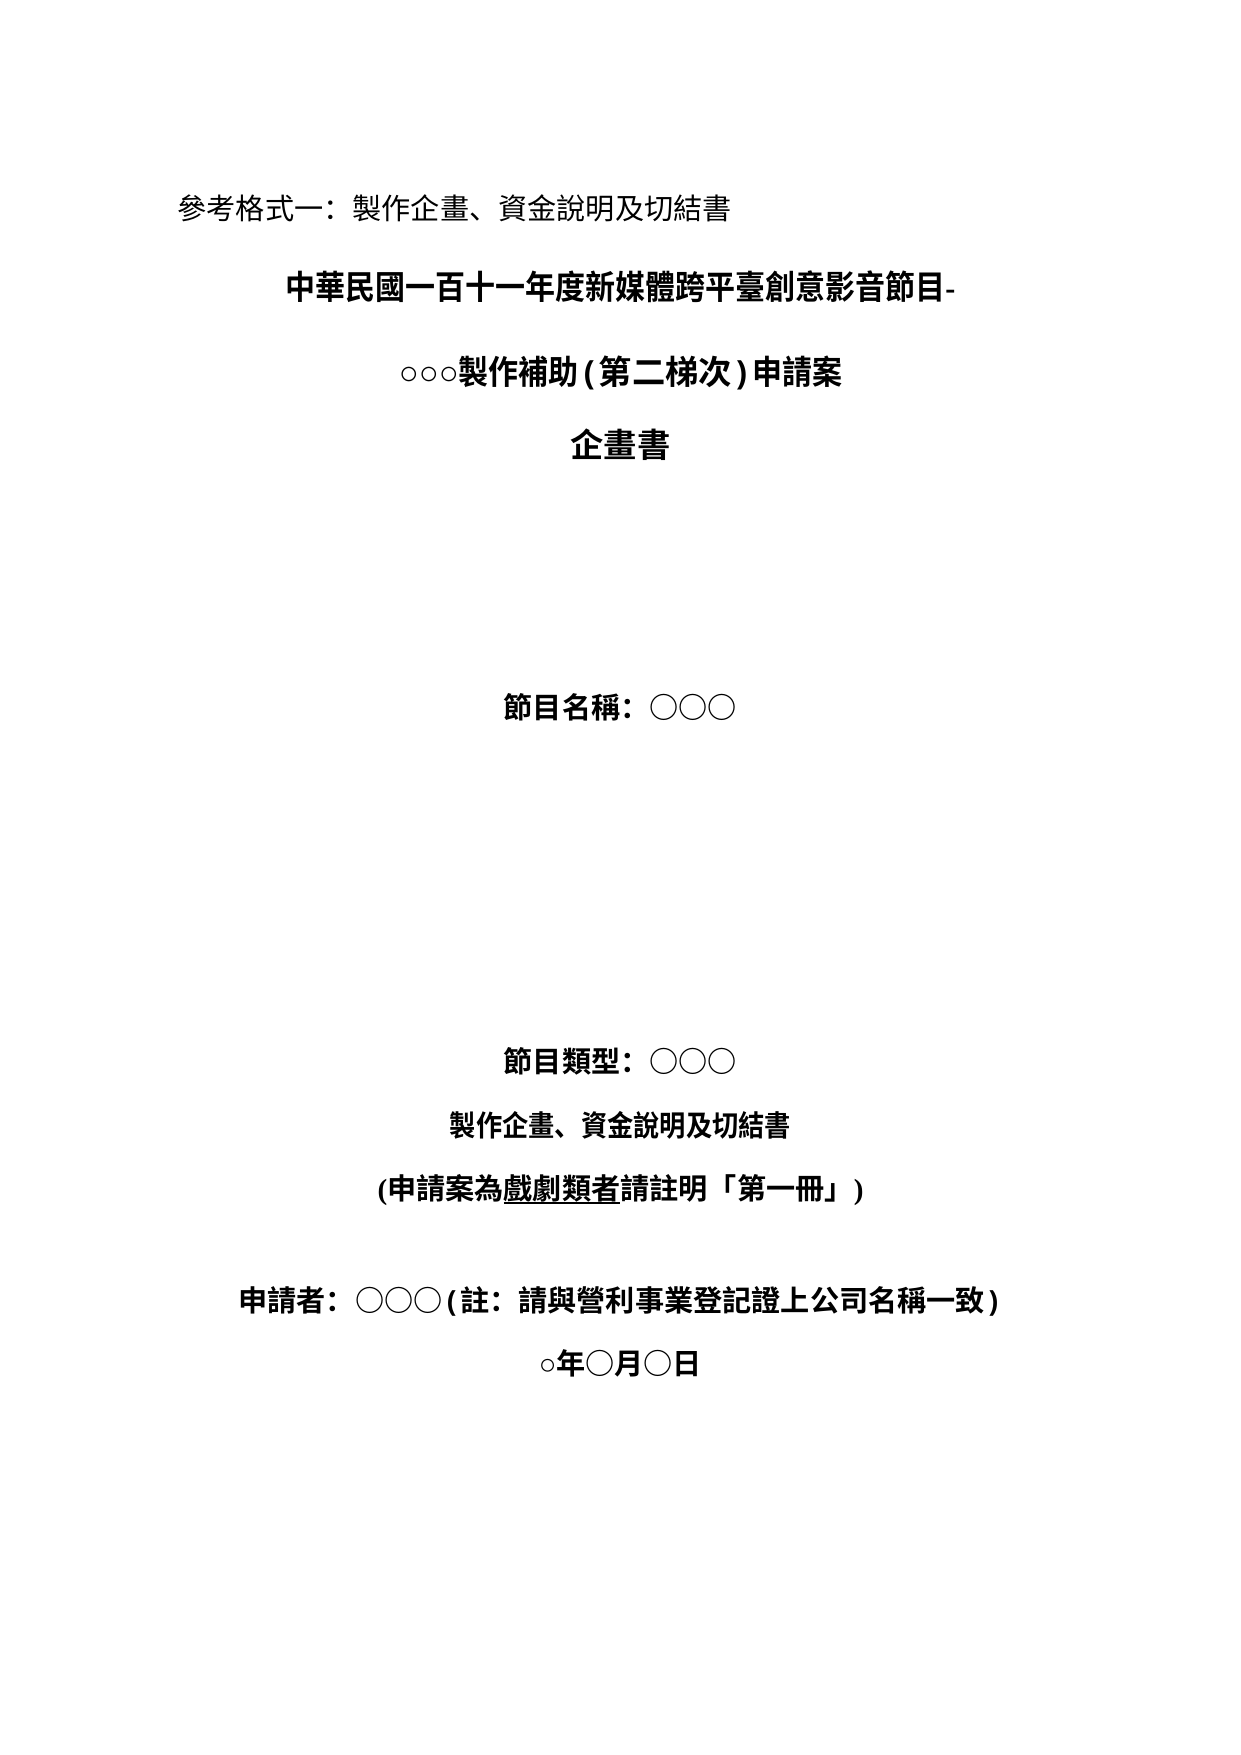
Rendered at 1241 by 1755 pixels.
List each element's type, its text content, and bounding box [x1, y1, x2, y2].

text 節目名稱：○○○ [177, 684, 1063, 727]
text 參考格式一：製作企畫、資金說明及切結書 [177, 185, 1063, 227]
text ○○○製作補助(第二梯次)申請案 [177, 346, 1063, 394]
text 製作企畫、資金說明及切結書 [177, 1102, 1063, 1144]
text 中華民國一百十一年度新媒體跨平臺創意影音節目- [177, 261, 1063, 309]
text 節目類型：○○○ [177, 1039, 1063, 1081]
text ○年○月○日 [177, 1341, 1063, 1383]
text 申請者：○○○(註：請與營利事業登記證上公司名稱一致) [177, 1277, 1063, 1320]
text (申請案為戲劇類者請註明「第一冊」) [177, 1166, 1063, 1208]
text 企畫書 [177, 418, 1063, 467]
